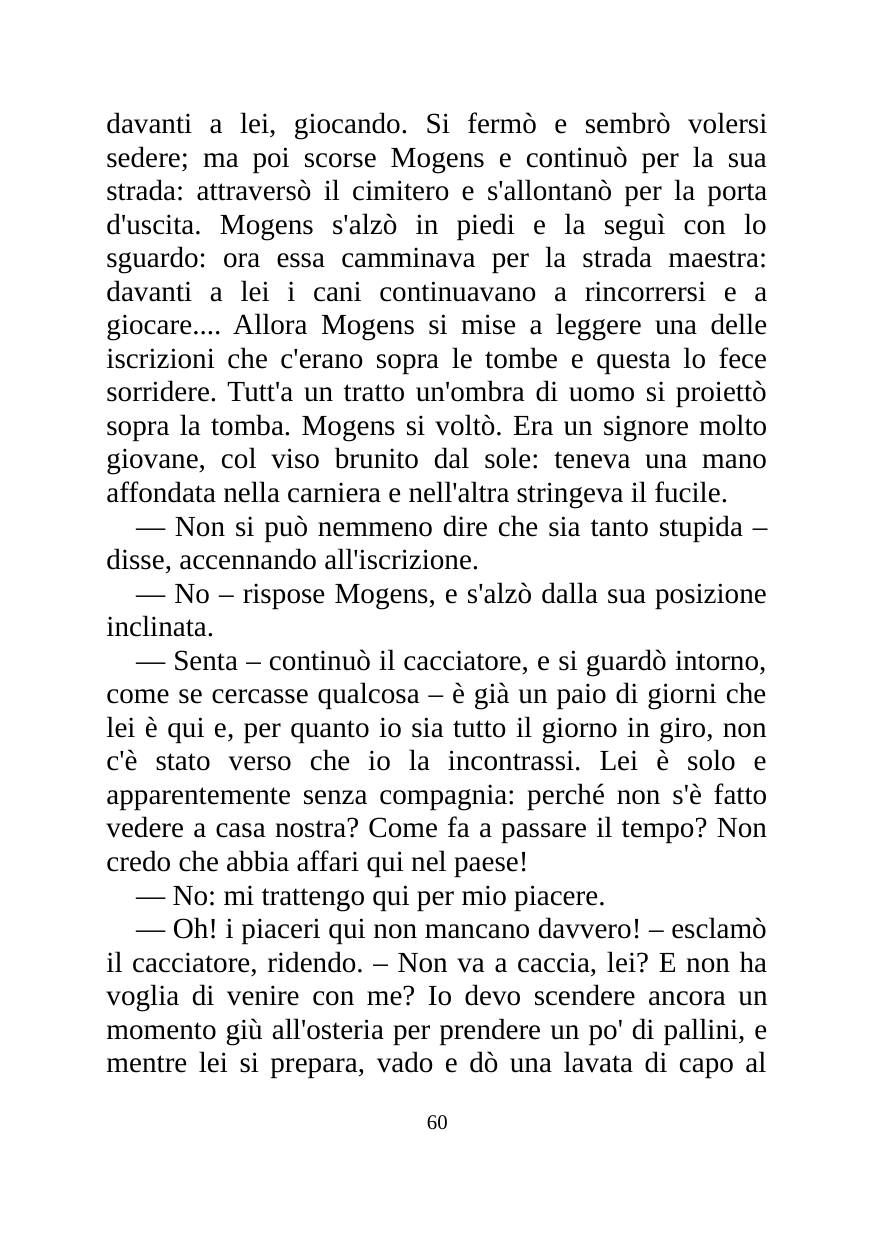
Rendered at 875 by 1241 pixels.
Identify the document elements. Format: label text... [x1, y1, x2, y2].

text — No – rispose Mogens, e s'alzò dalla sua posizione inclinata. [106, 576, 768, 643]
text — Non si può nemmeno dire che sia tanto stupida – disse, accennando all'iscrizione. [106, 509, 768, 576]
text davanti a lei, giocando. Si fermò e sembrò volersi sedere; ma poi scorse Mogens e continuò per la sua strada: attraversò il cimitero e s'allontanò per la porta d'uscita. Mogens s'alzò in piedi e la seguì con lo sguardo: ora essa camminava per la strada maestra: davanti a lei i cani continuavano a rincorrersi e a giocare.... Allora Mogens si mise a leggere una delle iscrizioni che c'erano sopra le tombe e questa lo fece sorridere. Tutt'a un tratto un'ombra di uomo si proiettò sopra la tomba. Mogens si voltò. Era un signore molto giovane, col viso brunito dal sole: teneva una mano affondata nella carniera e nell'altra stringeva il fucile. [106, 106, 768, 509]
text — Oh! i piaceri qui non mancano davvero! – esclamò il cacciatore, ridendo. – Non va a caccia, lei? E non ha voglia di venire con me? Io devo scendere ancora un momento giù all'osteria per prendere un po' di pallini, e mentre lei si prepara, vado e dò una lavata di capo al [106, 911, 768, 1079]
text — Senta – continuò il cacciatore, e si guardò intorno, come se cercasse qualcosa – è già un paio di giorni che lei è qui e, per quanto io sia tutto il giorno in giro, non c'è stato verso che io la incontrassi. Lei è solo e apparentemente senza compagnia: perché non s'è fatto vedere a casa nostra? Come fa a passare il tempo? Non credo che abbia affari qui nel paese! [106, 643, 768, 878]
text — No: mi trattengo qui per mio piacere. [106, 878, 768, 911]
